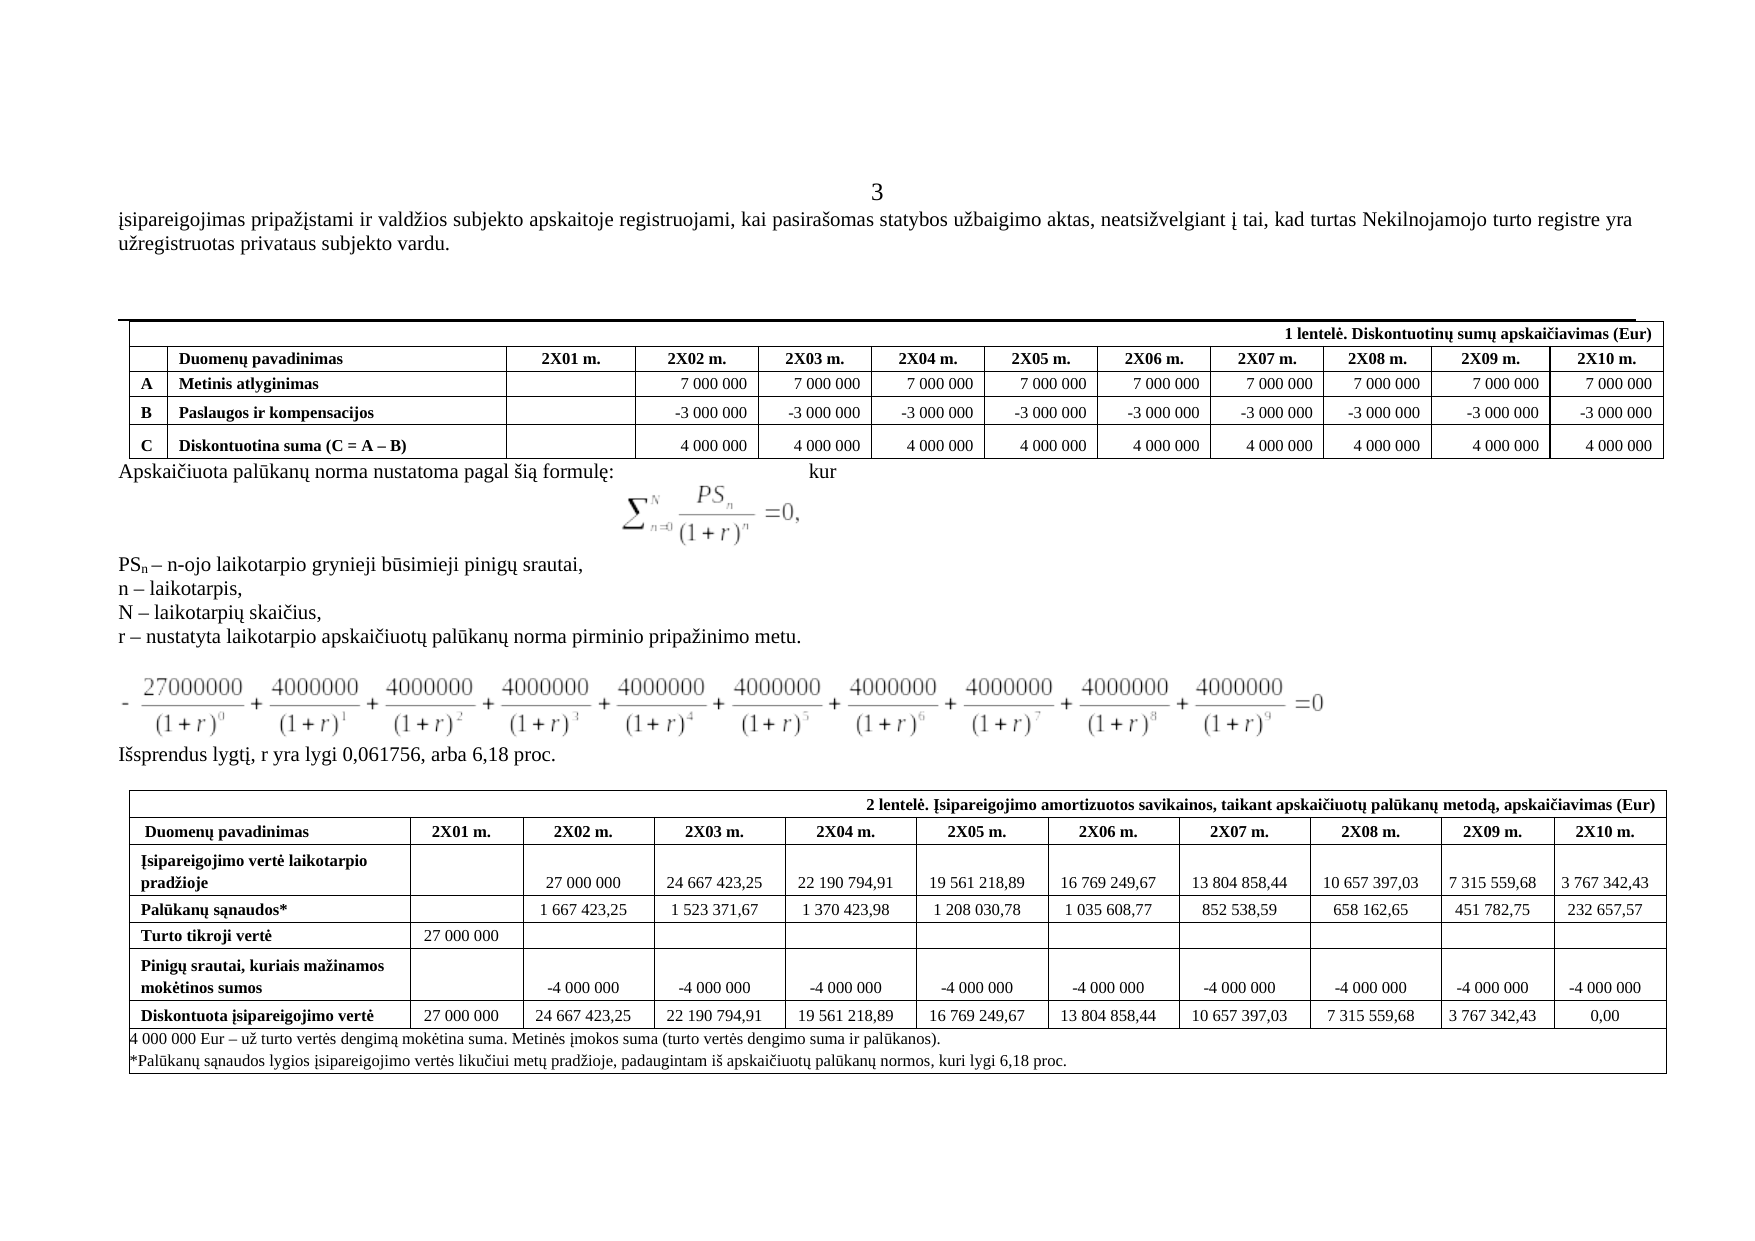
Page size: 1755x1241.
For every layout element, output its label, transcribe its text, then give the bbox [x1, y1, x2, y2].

table_cell [411, 896, 523, 922]
table_cell 7 000 000 [985, 372, 1097, 396]
table_cell -4 000 000 [1049, 949, 1179, 1000]
table_cell 7 000 000 [1551, 372, 1663, 396]
table_cell [1442, 923, 1554, 948]
table_cell 2X06 m. [1098, 347, 1210, 371]
table_cell -4 000 000 [655, 949, 785, 1000]
table_cell 2X03 m. [655, 818, 785, 843]
table_cell 1 370 423,98 [786, 896, 916, 922]
table_cell 16 769 249,67 [1049, 845, 1179, 895]
table_cell -3 000 000 [1432, 397, 1549, 424]
table_cell 7 000 000 [759, 372, 871, 396]
table_cell 4 000 000 [636, 425, 758, 458]
table_cell 7 315 559,68 [1442, 845, 1554, 895]
table_cell -3 000 000 [1324, 397, 1431, 424]
table_cell 1 208 030,78 [917, 896, 1048, 922]
table_cell 3 767 342,43 [1555, 845, 1666, 895]
table_cell 7 000 000 [872, 372, 984, 396]
table_cell Duomenų pavadinimas [130, 818, 410, 843]
table_cell [411, 845, 523, 895]
table_cell 4 000 000 [1551, 425, 1663, 458]
table_cell 2X04 m. [786, 818, 916, 843]
table_cell 7 000 000 [1432, 372, 1549, 396]
table_cell 451 782,75 [1442, 896, 1554, 922]
table_cell 232 657,57 [1555, 896, 1666, 922]
table_cell -4 000 000 [1311, 949, 1441, 1000]
table_cell C [130, 425, 167, 458]
table_cell 2X07 m. [1211, 347, 1323, 371]
table_cell [507, 397, 635, 424]
table_cell [1049, 923, 1179, 948]
table_cell 16 769 249,67 [917, 1001, 1048, 1028]
table_cell 658 162,65 [1311, 896, 1441, 922]
table_cell 2X09 m. [1432, 347, 1549, 371]
table_cell 2X05 m. [985, 347, 1097, 371]
table_cell 22 190 794,91 [655, 1001, 785, 1028]
table_cell 27 000 000 [411, 923, 523, 948]
table_cell 10 657 397,03 [1311, 845, 1441, 895]
table_cell 7 000 000 [1324, 372, 1431, 396]
table_header 1 lentelė. Diskontuotinų sumų apskaičiavimas (Eur) [130, 322, 1663, 346]
table_cell 2X06 m. [1049, 818, 1179, 843]
table_cell 27 000 000 [524, 845, 654, 895]
table_cell 2X08 m. [1324, 347, 1431, 371]
table_cell -4 000 000 [786, 949, 916, 1000]
text PSn – n-ojo laikotarpio grynieji būsimieji pinigų srautai, [118, 552, 1636, 576]
table_cell 13 804 858,44 [1049, 1001, 1179, 1028]
table_cell -3 000 000 [759, 397, 871, 424]
table_cell Metinis atlyginimas [168, 372, 506, 396]
table_cell [1180, 923, 1310, 948]
table_cell 7 000 000 [1211, 372, 1323, 396]
table_cell 2X01 m. [507, 347, 635, 371]
table_cell B [130, 397, 167, 424]
table_cell 19 561 218,89 [917, 845, 1048, 895]
table_cell 2X04 m. [872, 347, 984, 371]
table_cell -3 000 000 [636, 397, 758, 424]
table_cell [655, 923, 785, 948]
table_cell 10 657 397,03 [1180, 1001, 1310, 1028]
table_cell Paslaugos ir kompensacijos [168, 397, 506, 424]
table_cell 4 000 000 [985, 425, 1097, 458]
text Išsprendus lygtį, r yra lygi 0,061756, arba 6,18 proc. [118, 742, 1636, 766]
text Apskaičiuota palūkanų norma nustatoma pagal šią formulę: kur [118, 459, 1636, 552]
table_cell 7 315 559,68 [1311, 1001, 1441, 1028]
table_cell 4 000 000 [1211, 425, 1323, 458]
table_cell Diskontuota įsipareigojimo vertė [130, 1001, 410, 1028]
table_cell Turto tikroji vertė [130, 923, 410, 948]
table_cell -4 000 000 [1442, 949, 1554, 1000]
table_cell Duomenų pavadinimas [168, 347, 506, 371]
table_cell 4 000 000 [1324, 425, 1431, 458]
table_cell 4 000 000 [1432, 425, 1549, 458]
table_cell Diskontuotina suma (C = A – B) [168, 425, 506, 458]
table_cell [1555, 923, 1666, 948]
table_cell 1 523 371,67 [655, 896, 785, 922]
table_cell -3 000 000 [1098, 397, 1210, 424]
table_cell 4 000 000 [1098, 425, 1210, 458]
table_cell 0,00 [1555, 1001, 1666, 1028]
table_cell 1 035 608,77 [1049, 896, 1179, 922]
table_cell 2X07 m. [1180, 818, 1310, 843]
table_cell 7 000 000 [636, 372, 758, 396]
table_cell [507, 425, 635, 458]
table_cell -4 000 000 [917, 949, 1048, 1000]
table_cell 7 000 000 [1098, 372, 1210, 396]
table_cell 2X03 m. [759, 347, 871, 371]
table_cell -3 000 000 [872, 397, 984, 424]
text N – laikotarpių skaičius, [118, 600, 1636, 624]
table_cell 2X10 m. [1555, 818, 1666, 843]
table_cell [917, 923, 1048, 948]
table_cell Palūkanų sąnaudos* [130, 896, 410, 922]
table_cell 1 667 423,25 [524, 896, 654, 922]
table_cell 24 667 423,25 [524, 1001, 654, 1028]
table_cell 27 000 000 [411, 1001, 523, 1028]
table_cell 4 000 000 Eur – už turto vertės dengimą mokėtina suma. Metinės įmokos suma (turto vertės dengimo suma ir palūkanos). *Palūkanų sąnaudos lygios įsipareigojimo vertės likučiui metų pradžioje, padaugintam iš apskaičiuotų palūkanų normos, kuri lygi 6,18 proc. [130, 1029, 1666, 1073]
table_cell 22 190 794,91 [786, 845, 916, 895]
table_cell -4 000 000 [524, 949, 654, 1000]
table_cell 852 538,59 [1180, 896, 1310, 922]
table_cell 2X10 m. [1551, 347, 1663, 371]
table_cell 3 767 342,43 [1442, 1001, 1554, 1028]
table_cell [411, 949, 523, 1000]
table_cell 2X02 m. [524, 818, 654, 843]
table_cell -4 000 000 [1180, 949, 1310, 1000]
table_cell 2X09 m. [1442, 818, 1554, 843]
text r – nustatyta laikotarpio apskaičiuotų palūkanų norma pirminio pripažinimo metu. [118, 624, 1636, 648]
table_cell Įsipareigojimo vertė laikotarpio pradžioje [130, 845, 410, 895]
text n – laikotarpis, [118, 576, 1636, 600]
table_cell -3 000 000 [985, 397, 1097, 424]
table_cell 2X08 m. [1311, 818, 1441, 843]
table_cell 2X05 m. [917, 818, 1048, 843]
table_cell 19 561 218,89 [786, 1001, 916, 1028]
table_cell [130, 347, 167, 371]
table_cell [524, 923, 654, 948]
text įsipareigojimas pripažįstami ir valdžios subjekto apskaitoje registruojami, kai pasirašomas statybos užbaigimo aktas, neatsižvelgiant į tai, kad turtas Nekilnojamojo turto registre yra užregistruotas privataus subjekto vardu. [118, 207, 1636, 319]
table_cell -3 000 000 [1211, 397, 1323, 424]
table_cell 2X02 m. [636, 347, 758, 371]
table_cell [507, 372, 635, 396]
table_cell Pinigų srautai, kuriais mažinamos mokėtinos sumos [130, 949, 410, 1000]
table_cell 2X01 m. [411, 818, 523, 843]
table_cell -4 000 000 [1555, 949, 1666, 1000]
table_cell [786, 923, 916, 948]
table_cell 4 000 000 [759, 425, 871, 458]
table_cell 24 667 423,25 [655, 845, 785, 895]
table_cell [1311, 923, 1441, 948]
table_cell -3 000 000 [1551, 397, 1663, 424]
table_header 2 lentelė. Įsipareigojimo amortizuotos savikainos, taikant apskaičiuotų palūkanų metodą, apskaičiavimas (Eur) [130, 791, 1666, 817]
table_cell 13 804 858,44 [1180, 845, 1310, 895]
table_cell 4 000 000 [872, 425, 984, 458]
table_cell A [130, 372, 167, 396]
